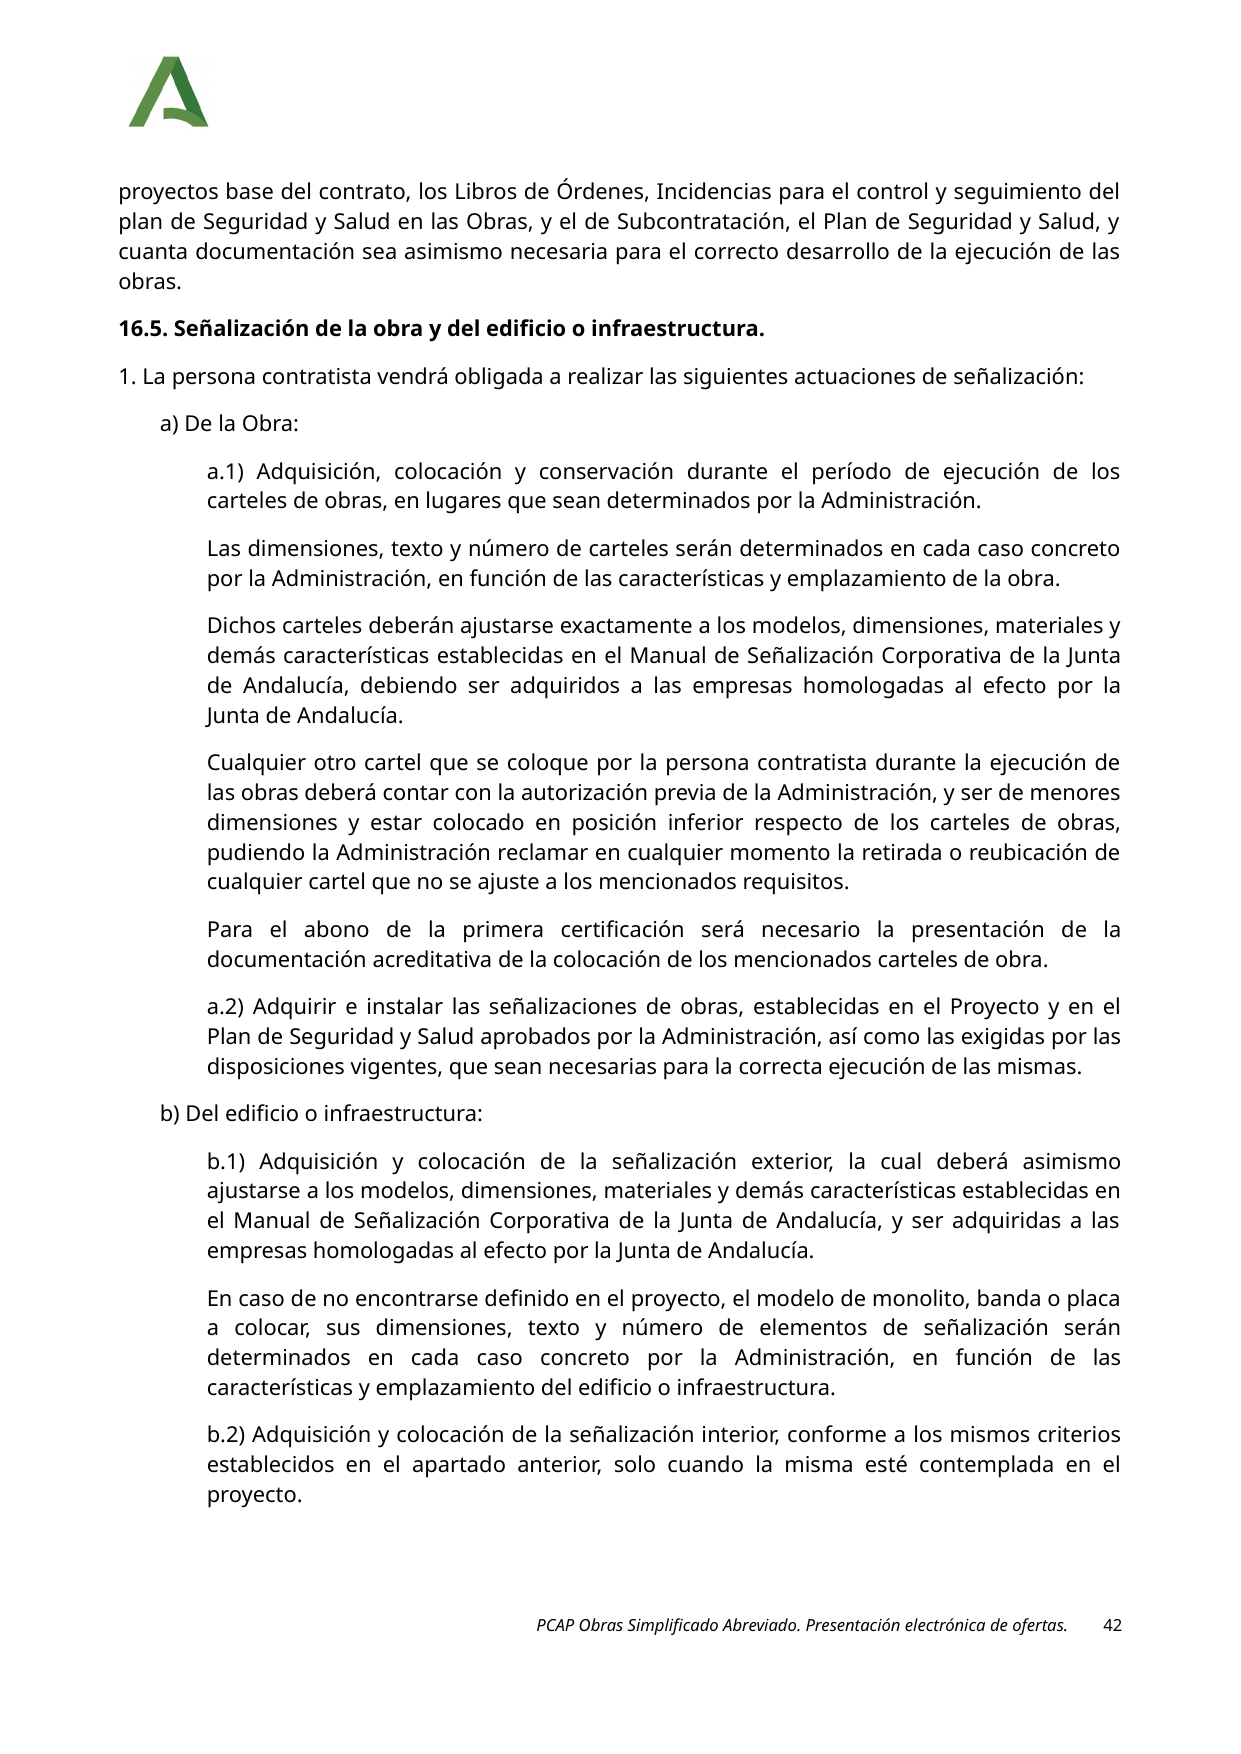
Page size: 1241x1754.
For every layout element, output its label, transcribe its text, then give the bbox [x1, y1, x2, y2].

text 1. La persona contratista vendrá obligada a realizar las siguientes actuaciones de señalización: [118, 361, 1122, 391]
text a.1) Adquisición, colocación y conservación durante el período de ejecución de los carteles de obras, en lugares que sean determinados por la Administración. [207, 456, 1122, 515]
text Para el abono de la primera certificación será necesario la presentación de la documentación acreditativa de la colocación de los mencionados carteles de obra. [207, 914, 1122, 973]
text b.2) Adquisición y colocación de la señalización interior, conforme a los mismos criterios establecidos en el apartado anterior, solo cuando la misma esté contemplada en el proyecto. [207, 1419, 1122, 1509]
text a) De la Obra: [159, 408, 1122, 438]
text Cualquier otro cartel que se coloque por la persona contratista durante la ejecución de las obras deberá contar con la autorización previa de la Administración, y ser de menores dimensiones y estar colocado en posición inferior respecto de los carteles de obras, pudiendo la Administración reclamar en cualquier momento la retirada o reubicación de cualquier cartel que no se ajuste a los mencionados requisitos. [207, 747, 1122, 896]
text Dichos carteles deberán ajustarse exactamente a los modelos, dimensiones, materiales y demás características establecidas en el Manual de Señalización Corporativa de la Junta de Andalucía, debiendo ser adquiridos a las empresas homologadas al efecto por la Junta de Andalucía. [207, 610, 1122, 729]
text b.1) Adquisición y colocación de la señalización exterior, la cual deberá asimismo ajustarse a los modelos, dimensiones, materiales y demás características establecidas en el Manual de Señalización Corporativa de la Junta de Andalucía, y ser adquiridas a las empresas homologadas al efecto por la Junta de Andalucía. [207, 1146, 1122, 1265]
picture [124, 52, 213, 131]
subtitle 16.5. Señalización de la obra y del edificio o infraestructura. [118, 313, 1122, 343]
text a.2) Adquirir e instalar las señalizaciones de obras, establecidas en el Proyecto y en el Plan de Seguridad y Salud aprobados por la Administración, así como las exigidas por las disposiciones vigentes, que sean necesarias para la correcta ejecución de las mismas. [207, 991, 1122, 1081]
text Las dimensiones, texto y número de carteles serán determinados en cada caso concreto por la Administración, en función de las características y emplazamiento de la obra. [207, 533, 1122, 593]
text proyectos base del contrato, los Libros de Órdenes, Incidencias para el control y seguimiento del plan de Seguridad y Salud en las Obras, y el de Subcontratación, el Plan de Seguridad y Salud, y cuanta documentación sea asimismo necesaria para el correcto desarrollo de la ejecución de las obras. [118, 176, 1122, 296]
text En caso de no encontrarse definido en el proyecto, el modelo de monolito, banda o placa a colocar, sus dimensiones, texto y número de elementos de señalización serán determinados en cada caso concreto por la Administración, en función de las características y emplazamiento del edificio o infraestructura. [207, 1283, 1122, 1402]
text b) Del edificio o infraestructura: [159, 1098, 1122, 1128]
